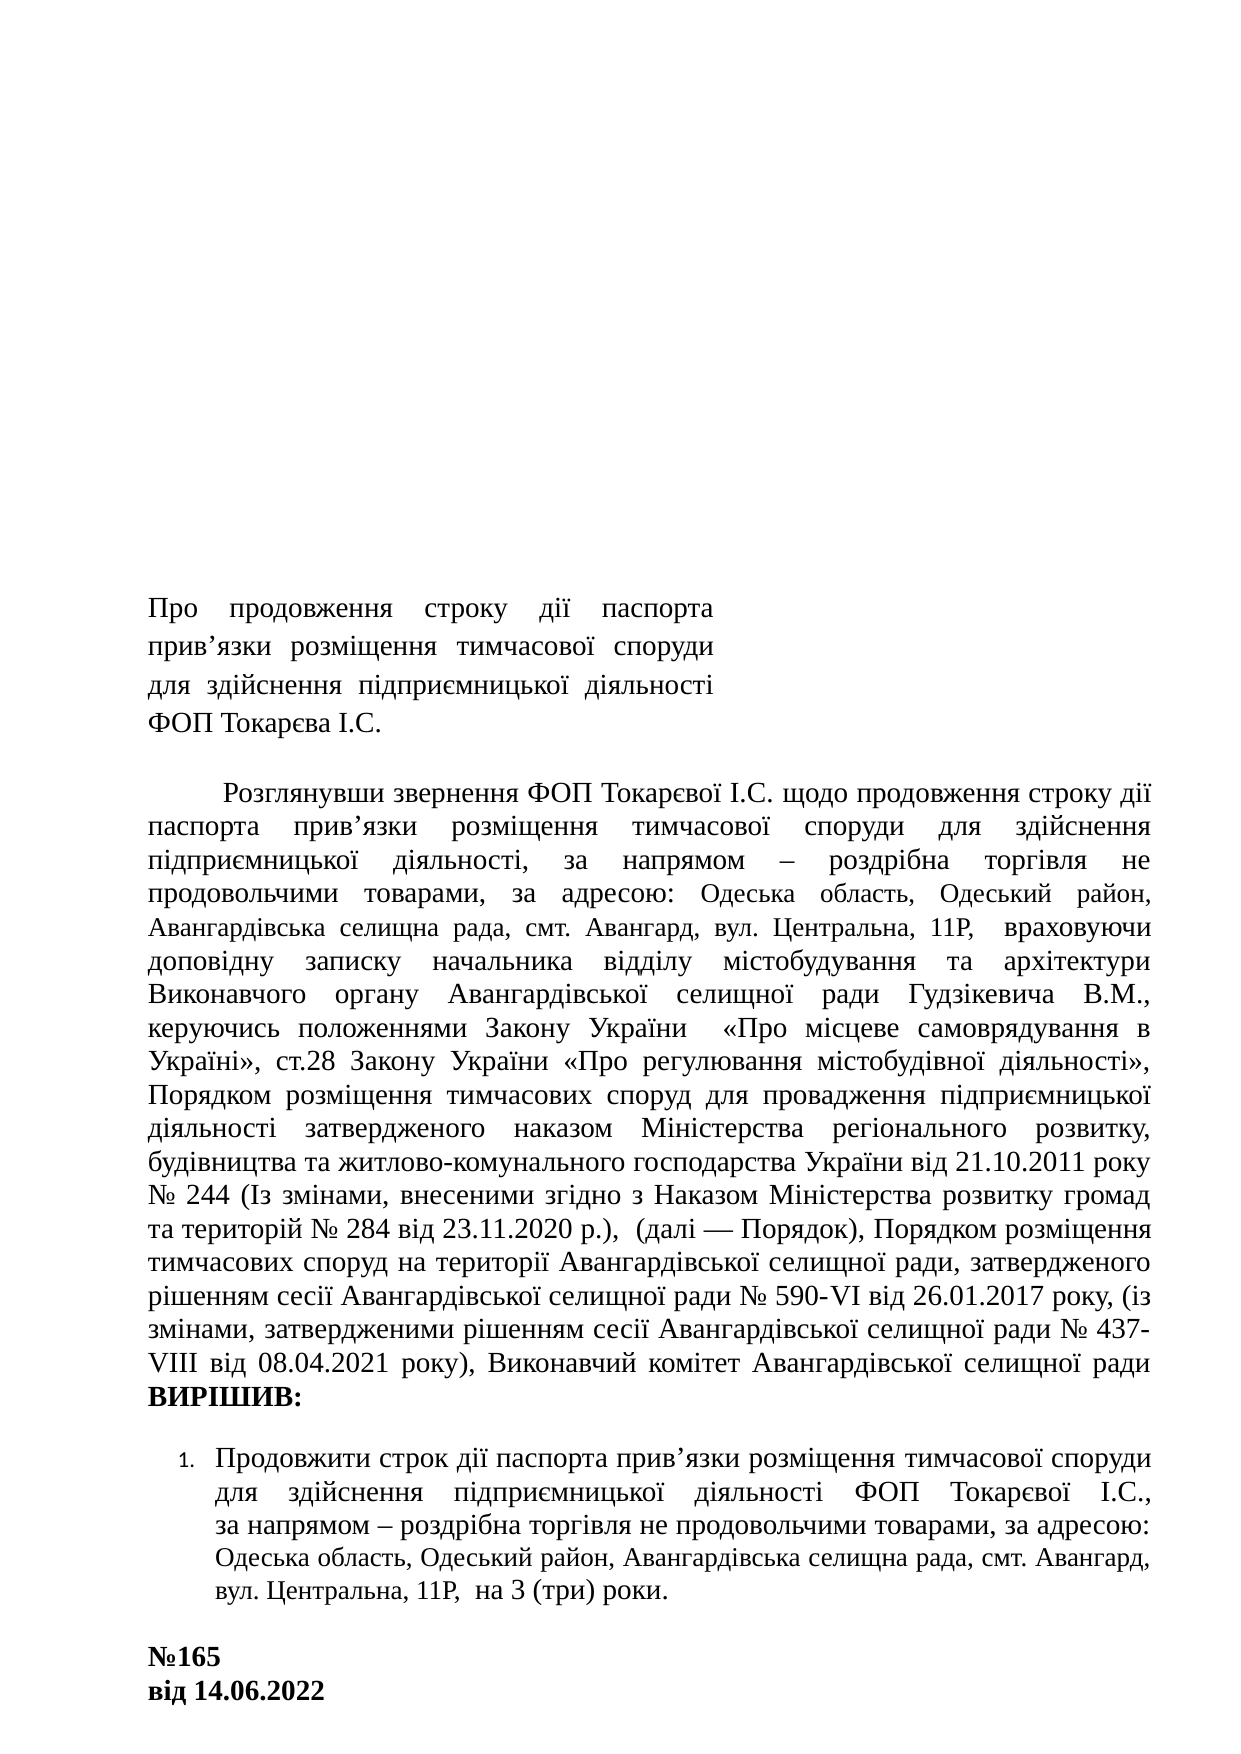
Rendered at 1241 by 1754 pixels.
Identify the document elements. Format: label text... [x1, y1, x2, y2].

text №165 [148, 1639, 1152, 1673]
text від 14.06.2022 [148, 1673, 1152, 1706]
list Продовжити строк дії паспорта прив’язки розміщення тимчасової споруди для здійснення підприємницької діяльності ФОП Токарєвої І.С., за напрямом – роздрібна торгівля не продовольчими товарами, за адресою: Одеська область, Одеський район, Авангардівська селищна рада, смт. Авангард, вул. Центральна, 11Р, на 3 (три) роки. [177, 1440, 1152, 1606]
text Розглянувши звернення ФОП Токарєвої І.С. щодо продовження строку дії паспорта прив’язки розміщення тимчасової споруди для здійснення підприємницької діяльності, за напрямом – роздрібна торгівля не продовольчими товарами, за адресою: Одеська область, Одеський район, Авангардівська селищна рада, смт. Авангард, вул. Центральна, 11Р, враховуючи доповідну записку начальника відділу містобудування та архітектури Виконавчого органу Авангардівської селищної ради Гудзікевича В.М., керуючись положеннями Закону України «Про місцеве самоврядування в Україні», ст.28 Закону України «Про регулювання містобудівної діяльності», Порядком розміщення тимчасових споруд для провадження підприємницької діяльності затвердженого наказом Міністерства регіонального розвитку, будівництва та житлово-комунального господарства України від 21.10.2011 року № 244 (Із змінами, внесеними згідно з Наказом Міністерства розвитку громад та територій № 284 від 23.11.2020 р.), (далі — Порядок), Порядком розміщення тимчасових споруд на території Авангардівської селищної ради, затвердженого рішенням сесії Авангардівської селищної ради № 590-VI від 26.01.2017 року, (із змінами, затвердженими рішенням сесії Авангардівської селищної ради № 437-VІІI від 08.04.2021 року), Виконавчий комітет Авангардівської селищної ради ВИРІШИВ: [148, 775, 1152, 1412]
text Про продовження строку дії паспорта прив’язки розміщення тимчасової споруди для здійснення підприємницької діяльності ФОП Токарєва І.С. [148, 590, 714, 739]
